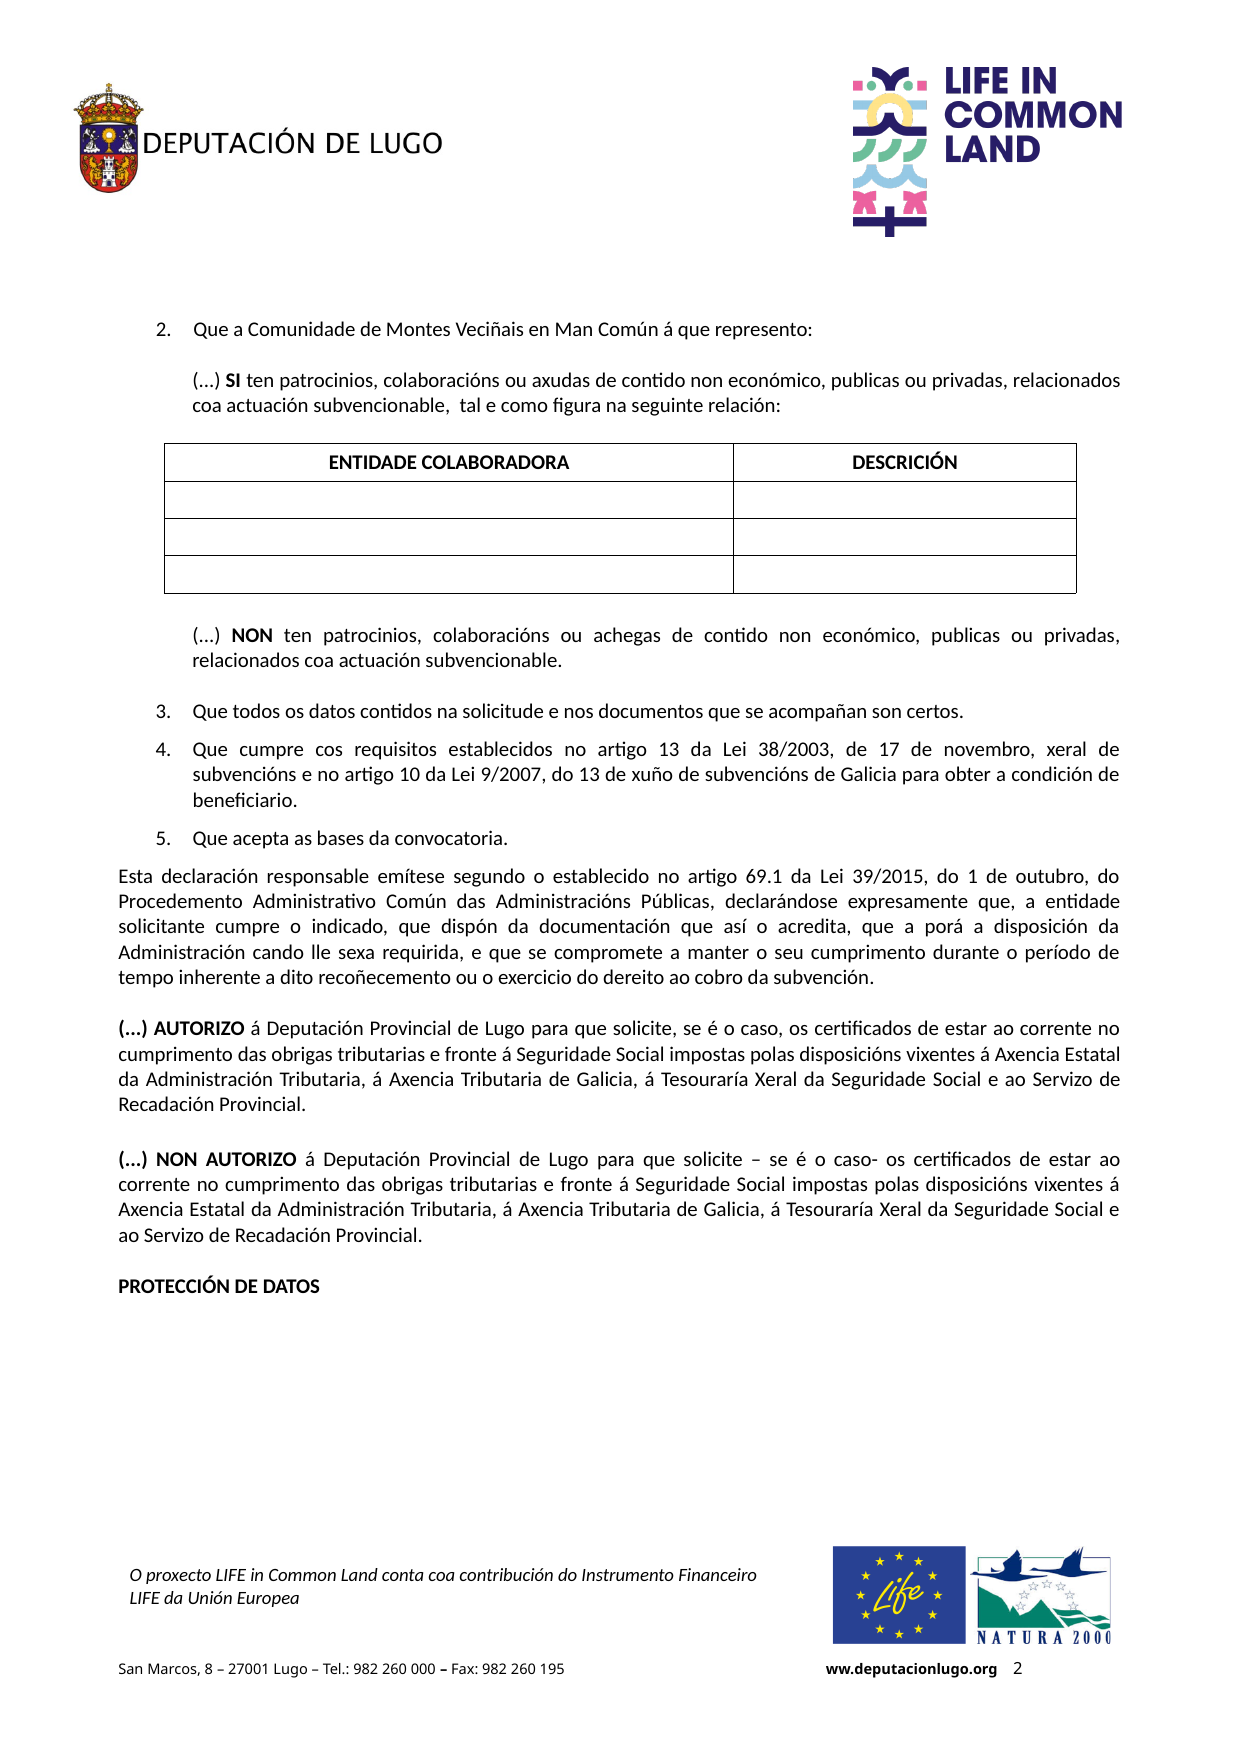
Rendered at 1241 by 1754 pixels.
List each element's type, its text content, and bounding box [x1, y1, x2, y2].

text (...) SI ten patrocinios, colaboracións ou axudas de contido non económico, publicas ou privadas, relacionados coa actuación subvencionable, tal e como figura na seguinte relación: [192, 367, 1122, 418]
text PROTECCIÓN DE DATOS [118, 1273, 1122, 1298]
table_cell [734, 482, 1076, 518]
table_cell [165, 482, 733, 518]
text (...) AUTORIZO á Deputación Provincial de Lugo para que solicite, se é o caso, os certificados de estar ao corrente no cumprimento das obrigas tributarias e fronte á Seguridade Social impostas polas disposicións vixentes á Axencia Estatal da Administración Tributaria, á Axencia Tributaria de Galicia, á Tesouraría Xeral da Seguridade Social e ao Servizo de Recadación Provincial. [118, 1015, 1122, 1117]
table_header ENTIDADE COLABORADORA [165, 444, 733, 481]
list Que todos os datos contidos na solicitude e nos documentos que se acompañan son certos. [155, 698, 1122, 724]
list Que cumpre cos requisitos establecidos no artigo 13 da Lei 38/2003, de 17 de novembro, xeral de subvencións e no artigo 10 da Lei 9/2007, do 13 de xuño de subvencións de Galicia para obter a condición de beneficiario. [155, 736, 1122, 812]
list Que a Comunidade de Montes Veciñais en Man Común á que represento: [156, 316, 1122, 341]
table_cell [165, 519, 733, 555]
text Esta declaración responsable emítese segundo o establecido no artigo 69.1 da Lei 39/2015, do 1 de outubro, do Procedemento Administrativo Común das Administracións Públicas, declarándose expresamente que, a entidade solicitante cumpre o indicado, que dispón da documentación que así o acredita, que a porá a disposición da Administración cando lle sexa requirida, e que se compromete a manter o seu cumprimento durante o período de tempo inherente a dito recoñecemento ou o exercicio do dereito ao cobro da subvención. [118, 863, 1122, 990]
text (...) NON ten patrocinios, colaboracións ou achegas de contido non económico, publicas ou privadas, relacionados coa actuación subvencionable. [192, 622, 1122, 673]
text (...) NON AUTORIZO á Deputación Provincial de Lugo para que solicite – se é o caso- os certificados de estar ao corrente no cumprimento das obrigas tributarias e fronte á Seguridade Social impostas polas disposicións vixentes á Axencia Estatal da Administración Tributaria, á Axencia Tributaria de Galicia, á Tesouraría Xeral da Seguridade Social e ao Servizo de Recadación Provincial. [118, 1146, 1122, 1247]
table_cell [734, 519, 1076, 555]
table_header DESCRICIÓN [734, 444, 1076, 481]
table_cell [734, 556, 1076, 593]
table_cell [165, 556, 733, 593]
list Que acepta as bases da convocatoria. [155, 825, 1122, 850]
